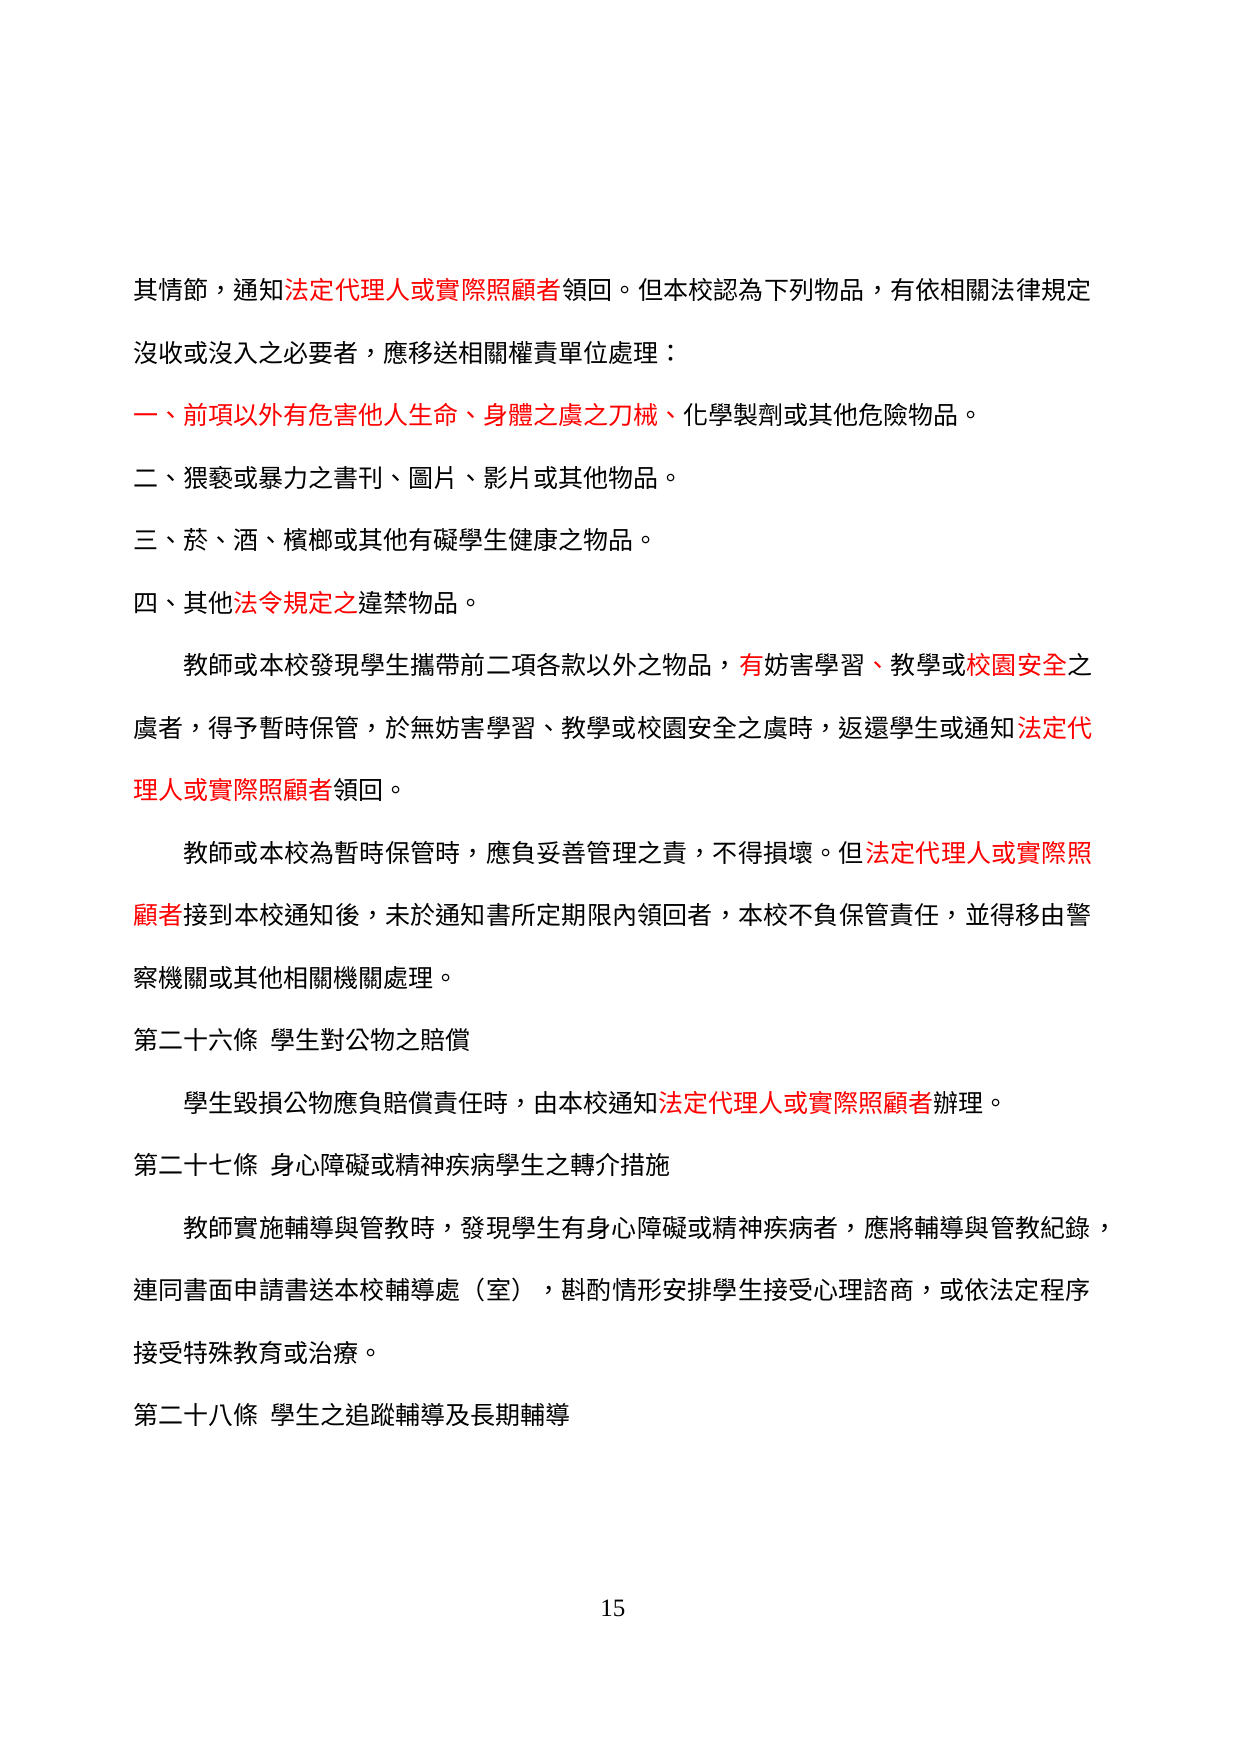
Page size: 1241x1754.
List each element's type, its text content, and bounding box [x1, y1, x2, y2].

text 教師或本校發現學生攜帶前二項各款以外之物品，有妨害學習、教學或校園安全之虞者，得予暫時保管，於無妨害學習、教學或校園安全之虞時，返還學生或通知法定代理人或實際照顧者領回。 [133, 622, 1092, 809]
text 一、前項以外有危害他人生命、身體之虞之刀械、化學製劑或其他危險物品。 [133, 372, 1092, 434]
text 教師或本校為暫時保管時，應負妥善管理之責，不得損壞。但法定代理人或實際照顧者接到本校通知後，未於通知書所定期限內領回者，本校不負保管責任，並得移由警察機關或其他相關機關處理。 [133, 809, 1092, 997]
text 教師實施輔導與管教時，發現學生有身心障礙或精神疾病者，應將輔導與管教紀錄，連同書面申請書送本校輔導處（室），斟酌情形安排學生接受心理諮商，或依法定程序接受特殊教育或治療。 [133, 1184, 1092, 1372]
text 二、猥褻或暴力之書刊、圖片、影片或其他物品。 [133, 434, 1092, 497]
text 四、其他法令規定之違禁物品。 [133, 559, 1092, 622]
text 三、菸、酒、檳榔或其他有礙學生健康之物品。 [133, 497, 1092, 559]
text 學生毀損公物應負賠償責任時，由本校通知法定代理人或實際照顧者辦理。 [133, 1059, 1092, 1122]
text 第二十八條 學生之追蹤輔導及長期輔導 [133, 1372, 1092, 1434]
text 第二十七條 身心障礙或精神疾病學生之轉介措施 [133, 1122, 1092, 1184]
text 其情節，通知法定代理人或實際照顧者領回。但本校認為下列物品，有依相關法律規定沒收或沒入之必要者，應移送相關權責單位處理： [133, 247, 1092, 372]
text 第二十六條 學生對公物之賠償 [133, 997, 1092, 1059]
